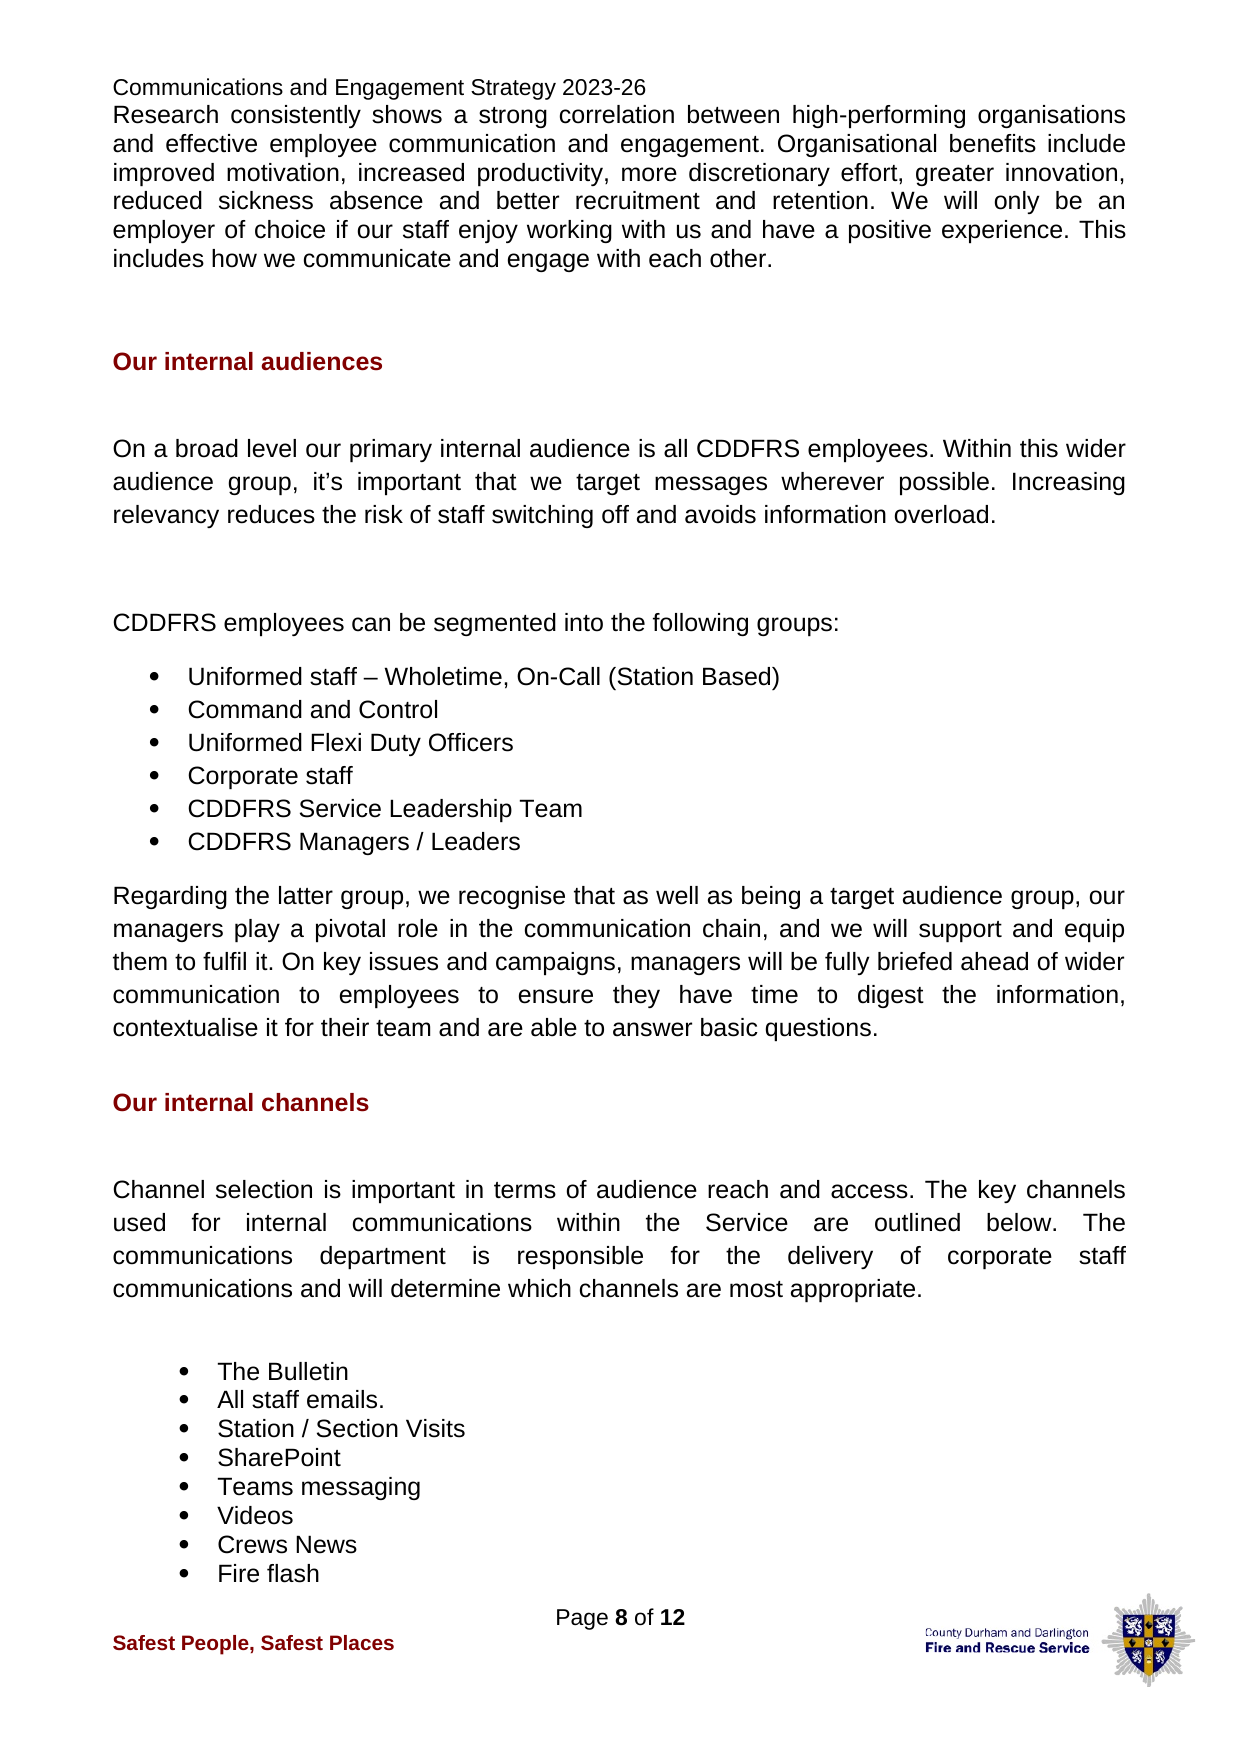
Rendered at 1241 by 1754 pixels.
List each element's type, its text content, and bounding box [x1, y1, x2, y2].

text Research consistently shows a strong correlation between high-performing organisations and effective employee communication and engagement. Organisational benefits include improved motivation, increased productivity, more discretionary effort, greater innovation, reduced sickness absence and better recruitment and retention. We will only be an employer of choice if our staff enjoy working with us and have a positive experience. This includes how we communicate and engage with each other. [112, 100, 1128, 273]
list Station / Section Visits [179, 1414, 1128, 1443]
list The Bulletin [179, 1357, 1128, 1386]
text CDDFRS employees can be segmented into the following groups: [112, 608, 1128, 637]
text Regarding the latter group, we recognise that as well as being a target audience group, our managers play a pivotal role in the communication chain, and we will support and equip them to fulfil it. On key issues and campaigns, managers will be fully briefed ahead of wider communication to employees to ensure they have time to digest the information, contextualise it for their team and are able to answer basic questions. [112, 881, 1128, 1042]
list Uniformed Flexi Duty Officers [150, 728, 1128, 757]
list CDDFRS Managers / Leaders [150, 827, 1128, 856]
list Command and Control [150, 695, 1128, 724]
list SharePoint [179, 1443, 1128, 1472]
list Uniformed staff – Wholetime, On-Call (Station Based) [150, 662, 1128, 691]
subtitle Our internal audiences [112, 347, 1128, 376]
list Teams messaging [179, 1472, 1128, 1501]
text Channel selection is important in terms of audience reach and access. The key channels used for internal communications within the Service are outlined below. The communications department is responsible for the delivery of corporate staff communications and will determine which channels are most appropriate. [112, 1175, 1128, 1303]
list Corporate staff [150, 761, 1128, 790]
text On a broad level our primary internal audience is all CDDFRS employees. Within this wider audience group, it’s important that we target messages wherever possible. Increasing relevancy reduces the risk of staff switching off and avoids information overload. [112, 434, 1128, 529]
list CDDFRS Service Leadership Team [150, 794, 1128, 823]
list All staff emails. [179, 1386, 1128, 1414]
subtitle Our internal channels [112, 1088, 1128, 1117]
list Crews News [179, 1530, 1128, 1559]
list Videos [179, 1501, 1128, 1530]
list Fire flash [179, 1559, 1128, 1587]
